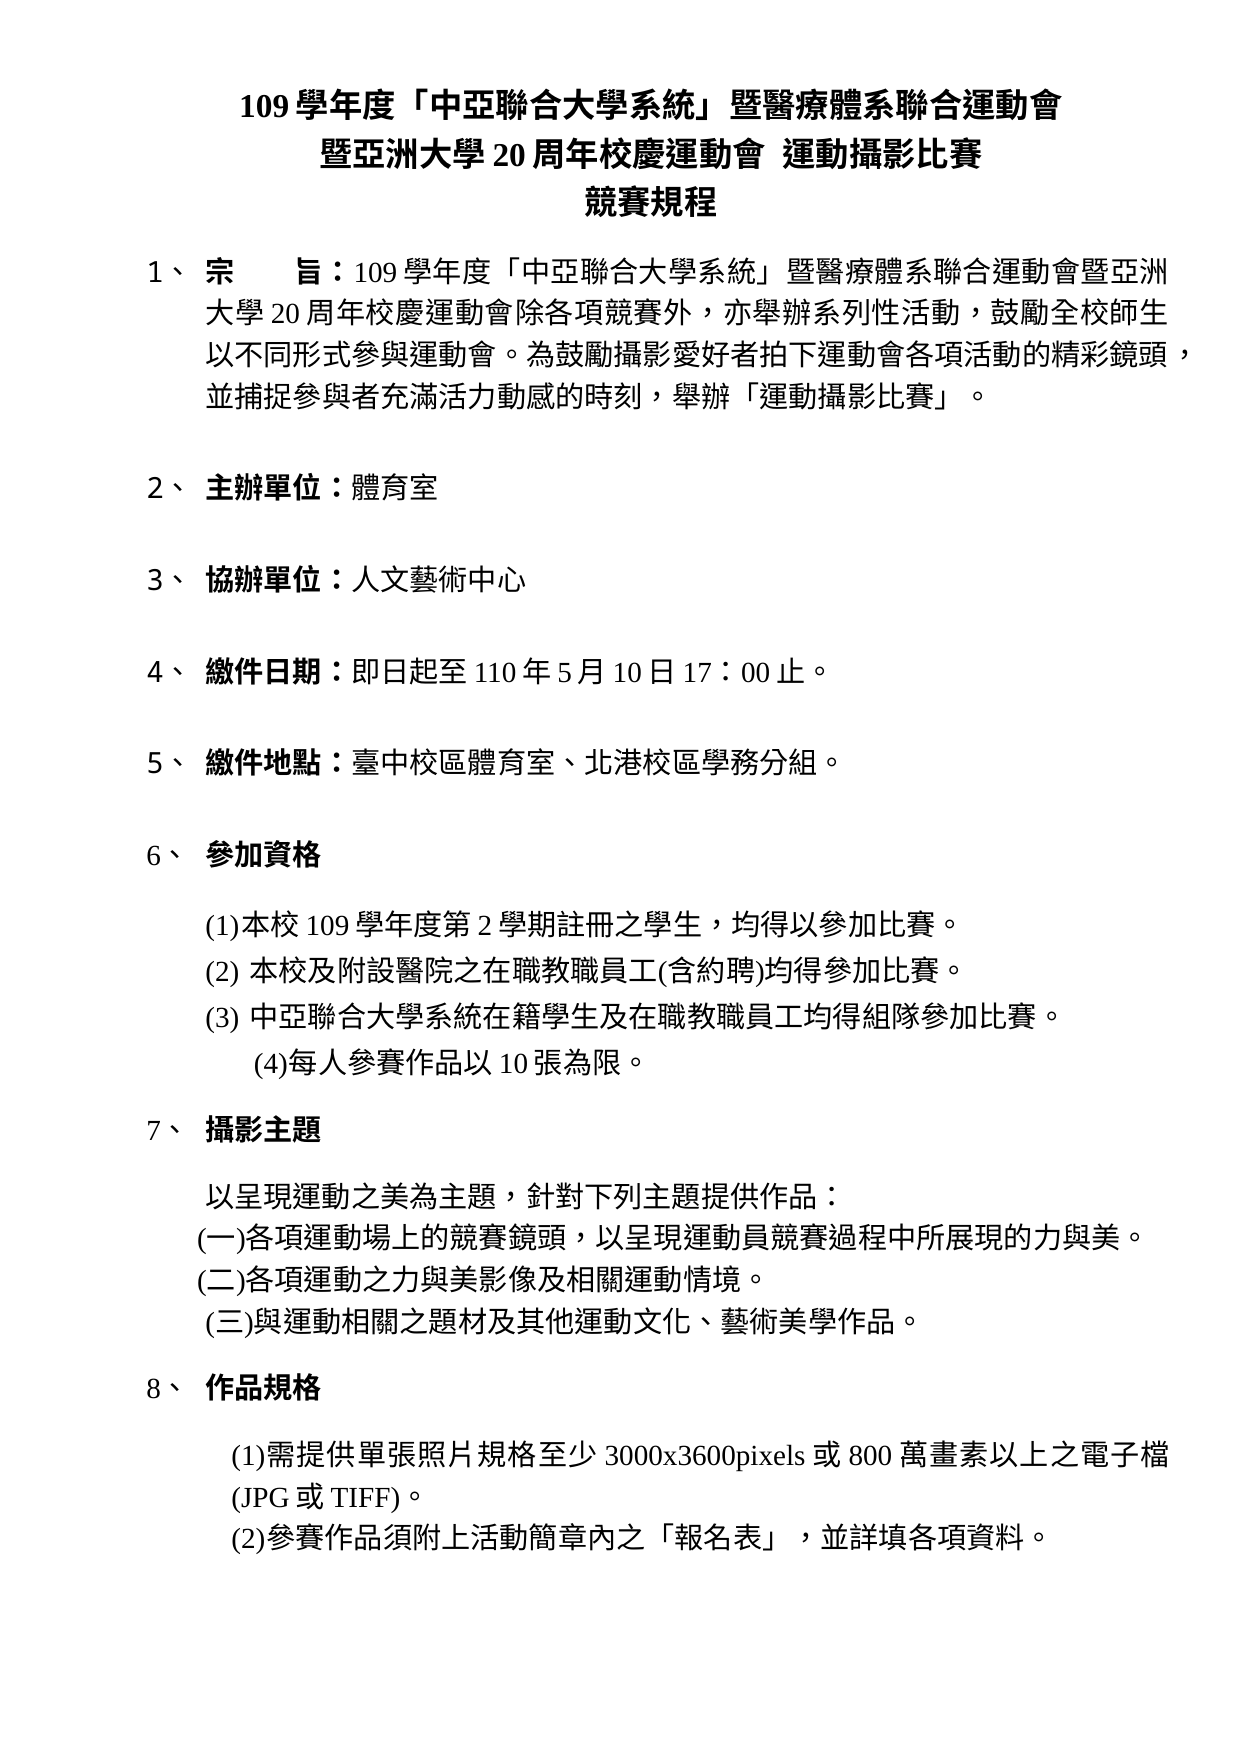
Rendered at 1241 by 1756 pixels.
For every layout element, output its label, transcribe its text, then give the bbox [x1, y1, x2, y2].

text 以呈現運動之美為主題，針對下列主題提供作品： [205, 1174, 1170, 1216]
text (三)與運動相關之題材及其他運動文化、藝術美學作品。 [205, 1299, 1170, 1341]
list 本校109學年度第2學期註冊之學生，均得以參加比賽。 [205, 899, 1191, 945]
list 參賽作品須附上活動簡章內之「報名表」，並詳填各項資料。 [231, 1516, 1170, 1557]
text 暨亞洲大學20周年校慶運動會 運動攝影比賽 [131, 127, 1170, 176]
list 宗 旨：109學年度「中亞聯合大學系統」暨醫療體系聯合運動會暨亞洲大學20周年校慶運動會除各項競賽外，亦舉辦系列性活動，鼓勵全校師生以不同形式參與運動會。為鼓勵攝影愛好者拍下運動會各項活動的精彩鏡頭，並捕捉參與者充滿活力動感的時刻，舉辦「運動攝影比賽」。 [146, 249, 1170, 416]
list 主辦單位：體育室 [146, 466, 1170, 507]
list 繳件日期：即日起至110年5月10日17：00止。 [146, 649, 1170, 691]
list 需提供單張照片規格至少3000x3600pixels或800萬畫素以上之電子檔(JPG或TIFF)。 [231, 1432, 1170, 1516]
list 攝影主題 [146, 1107, 1170, 1149]
text (一)各項運動場上的競賽鏡頭，以呈現運動員競賽過程中所展現的力與美。 [189, 1216, 1170, 1257]
list 中亞聯合大學系統在籍學生及在職教職員工均得組隊參加比賽。 [205, 991, 1176, 1036]
text 109學年度「中亞聯合大學系統」暨醫療體系聯合運動會 [131, 79, 1170, 127]
text (二)各項運動之力與美影像及相關運動情境。 [189, 1257, 1170, 1299]
list 協辦單位：人文藝術中心 [146, 557, 1170, 599]
list 繳件地點：臺中校區體育室、北港校區學務分組。 [146, 741, 1170, 782]
text 競賽規程 [131, 176, 1170, 224]
list 參加資格 [146, 832, 1170, 874]
list 本校及附設醫院之在職教職員工(含約聘)均得參加比賽。 [205, 945, 1176, 991]
list 作品規格 [146, 1366, 1170, 1407]
list 每人參賽作品以10張為限。 [254, 1036, 1176, 1082]
